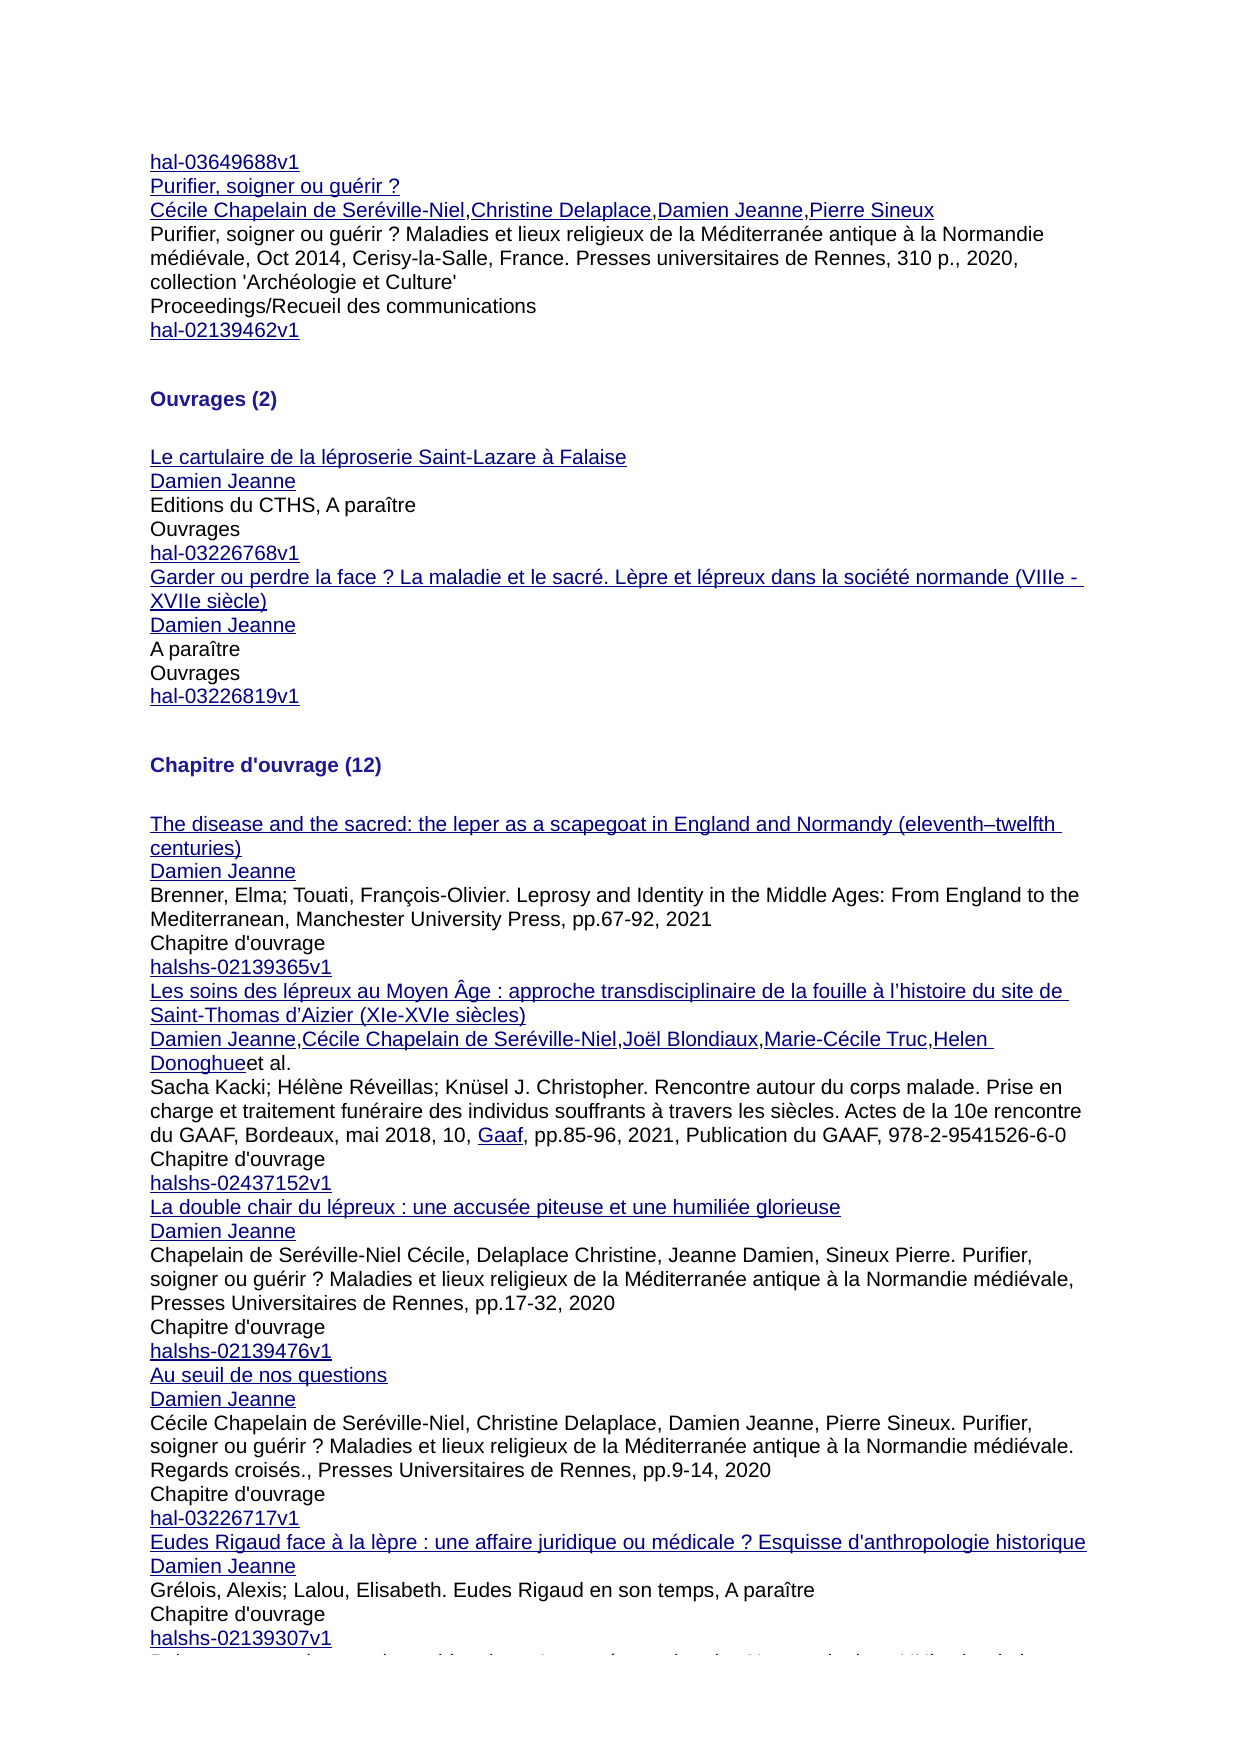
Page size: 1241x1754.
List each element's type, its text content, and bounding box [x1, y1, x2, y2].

table_cell hal-03649688v1 [150, 150, 1090, 174]
table_cell Purifier, soigner ou guérir ? Cécile Chapelain de Seréville-Niel,Christine Delaplace,Damien Jeanne,Pierre Sineux Purifier, soigner ou guérir ? Maladies et lieux religieux de la Méditerranée antique à la Normandie médiévale, Oct 2014, Cerisy-la-Salle, France. Presses universitaires de Rennes, 310 p., 2020, collection 'Archéologie et Culture' Proceedings/Recueil des communications hal-02139462v1 [150, 174, 1090, 342]
subtitle Chapitre d'ouvrage (12) [150, 753, 1090, 777]
table_header Le cartulaire de la léproserie Saint-Lazare à Falaise Damien Jeanne Editions du CTHS, A paraître Ouvrages hal-03226768v1 [150, 445, 1090, 564]
table_cell Eudes Rigaud face à la lèpre : une affaire juridique ou médicale ? Esquisse d'anthropologie historique Damien Jeanne Grélois, Alexis; Lalou, Elisabeth. Eudes Rigaud en son temps, A paraître Chapitre d'ouvrage halshs-02139307v1 [150, 1530, 1090, 1650]
table_cell Les soins des lépreux au Moyen Âge : approche transdisciplinaire de la fouille à l’histoire du site de Saint-Thomas d’Aizier (XIe-XVIe siècles) Damien Jeanne,Cécile Chapelain de Seréville-Niel,Joël Blondiaux,Marie-Cécile Truc,Helen Donoghueet al. Sacha Kacki; Hélène Réveillas; Knüsel J. Christopher. Rencontre autour du corps malade. Prise en charge et traitement funéraire des individus souffrants à travers les siècles. Actes de la 10e rencontre du GAAF, Bordeaux, mai 2018, 10, Gaaf, pp.85-96, 2021, Publication du GAAF, 978-2-9541526-6-0 Chapitre d'ouvrage halshs-02437152v1 [150, 979, 1090, 1195]
table_cell Au seuil de nos questions Damien Jeanne Cécile Chapelain de Seréville-Niel, Christine Delaplace, Damien Jeanne, Pierre Sineux. Purifier, soigner ou guérir ? Maladies et lieux religieux de la Méditerranée antique à la Normandie médiévale. Regards croisés., Presses Universitaires de Rennes, pp.9-14, 2020 Chapitre d'ouvrage hal-03226717v1 [150, 1363, 1090, 1530]
subtitle Ouvrages (2) [150, 386, 1090, 410]
table_header The disease and the sacred: the leper as a scapegoat in England and Normandy (eleventh–twelfth centuries) Damien Jeanne Brenner, Elma; Touati, François-Olivier. Leprosy and Identity in the Middle Ages: From England to the Mediterranean, Manchester University Press, pp.67-92, 2021 Chapitre d'ouvrage halshs-02139365v1 [150, 811, 1090, 979]
table_cell La double chair du lépreux : une accusée piteuse et une humiliée glorieuse Damien Jeanne Chapelain de Seréville-Niel Cécile, Delaplace Christine, Jeanne Damien, Sineux Pierre. Purifier, soigner ou guérir ? Maladies et lieux religieux de la Méditerranée antique à la Normandie médiévale, Presses Universitaires de Rennes, pp.17-32, 2020 Chapitre d'ouvrage halshs-02139476v1 [150, 1195, 1090, 1362]
table_cell Garder ou perdre la face ? La maladie et le sacré. Lèpre et lépreux dans la société normande (VIIIe - XVIIe siècle) Damien Jeanne A paraître Ouvrages hal-03226819v1 [150, 565, 1090, 708]
